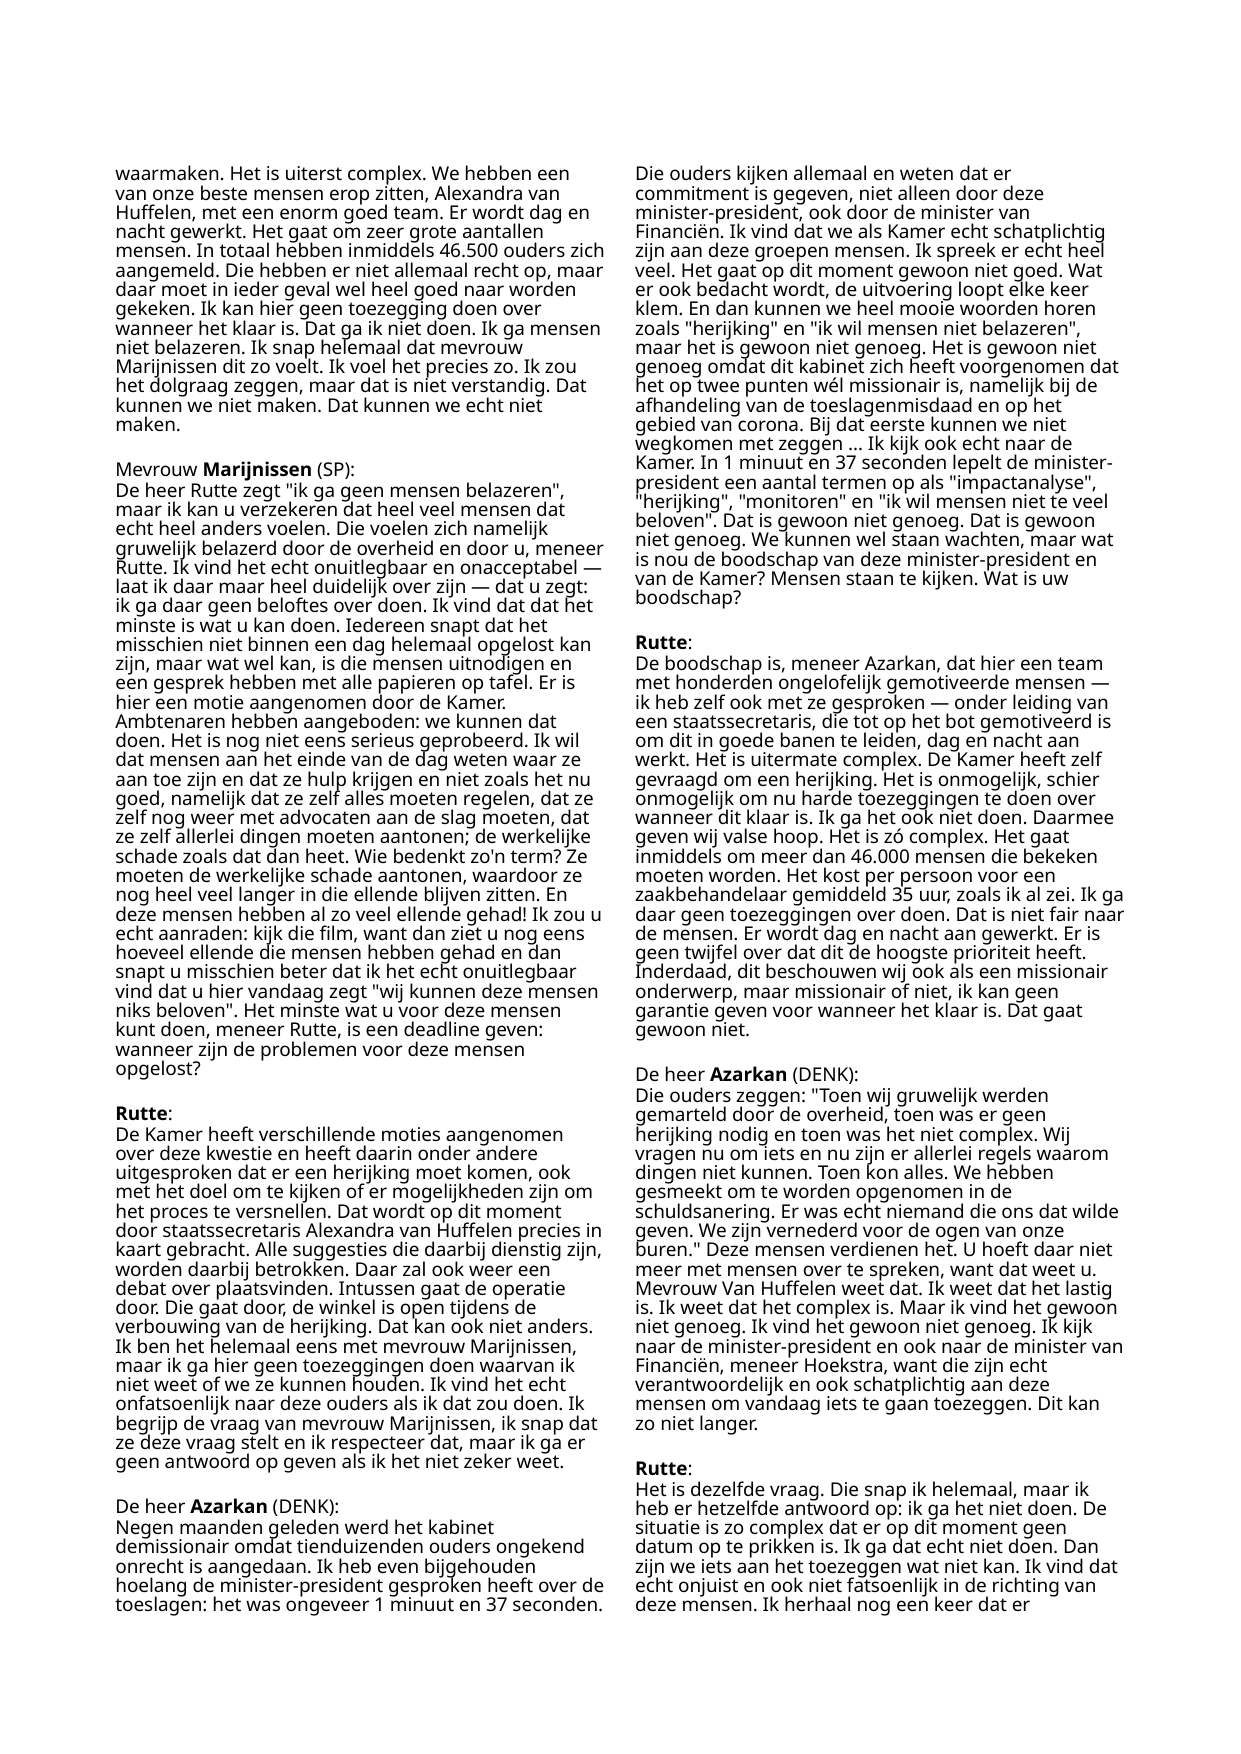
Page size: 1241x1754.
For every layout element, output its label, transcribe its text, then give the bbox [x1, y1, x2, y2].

text De Kamer heeft verschillende moties aangenomen over deze kwestie en heeft daarin onder andere uitgesproken dat er een herijking moet komen, ook met het doel om te kijken of er mogelijkheden zijn om het proces te versnellen. Dat wordt op dit moment door staatssecretaris Alexandra van Huffelen precies in kaart gebracht. Alle suggesties die daarbij dienstig zijn, worden daarbij betrokken. Daar zal ook weer een debat over plaatsvinden. Intussen gaat de operatie door. Die gaat door, de winkel is open tijdens de verbouwing van de herijking. Dat kan ook niet anders. Ik ben het helemaal eens met mevrouw Marijnissen, maar ik ga hier geen toezeggingen doen waarvan ik niet weet of we ze kunnen houden. Ik vind het echt onfatsoenlijk naar deze ouders als ik dat zou doen. Ik begrijp de vraag van mevrouw Marijnissen, ik snap dat ze deze vraag stelt en ik respecteer dat, maar ik ga er geen antwoord op geven als ik het niet zeker weet. [115, 1126, 605, 1472]
text Het is dezelfde vraag. Die snap ik helemaal, maar ik heb er hetzelfde antwoord op: ik ga het niet doen. De situatie is zo complex dat er op dit moment geen datum op te prikken is. Ik ga dat echt niet doen. Dan zijn we iets aan het toezeggen wat niet kan. Ik vind dat echt onjuist en ook niet fatsoenlijk in de richting van deze mensen. Ik herhaal nog een keer dat er [635, 1481, 1125, 1615]
text De boodschap is, meneer Azarkan, dat hier een team met honderden ongelofelijk gemotiveerde mensen — ik heb zelf ook met ze gesproken — onder leiding van een staatssecretaris, die tot op het bot gemotiveerd is om dit in goede banen te leiden, dag en nacht aan werkt. Het is uitermate complex. De Kamer heeft zelf gevraagd om een herijking. Het is onmogelijk, schier onmogelijk om nu harde toezeggingen te doen over wanneer dit klaar is. Ik ga het ook niet doen. Daarmee geven wij valse hoop. Het is zó complex. Het gaat inmiddels om meer dan 46.000 mensen die bekeken moeten worden. Het kost per persoon voor een zaakbehandelaar gemiddeld 35 uur, zoals ik al zei. Ik ga daar geen toezeggingen over doen. Dat is niet fair naar de mensen. Er wordt dag en nacht aan gewerkt. Er is geen twijfel over dat dit de hoogste prioriteit heeft. Inderdaad, dit beschouwen wij ook als een missionair onderwerp, maar missionair of niet, ik kan geen garantie geven voor wanneer het klaar is. Dat gaat gewoon niet. [635, 655, 1125, 1041]
text Rutte: [635, 629, 1125, 655]
text Die ouders zeggen: "Toen wij gruwelijk werden gemarteld door de overheid, toen was er geen herijking nodig en toen was het niet complex. Wij vragen nu om iets en nu zijn er allerlei regels waarom dingen niet kunnen. Toen kon alles. We hebben gesmeekt om te worden opgenomen in de schuldsanering. Er was echt niemand die ons dat wilde geven. We zijn vernederd voor de ogen van onze buren." Deze mensen verdienen het. U hoeft daar niet meer met mensen over te spreken, want dat weet u. Mevrouw Van Huffelen weet dat. Ik weet dat het lastig is. Ik weet dat het complex is. Maar ik vind het gewoon niet genoeg. Ik vind het gewoon niet genoeg. Ik kijk naar de minister-president en ook naar de minister van Financiën, meneer Hoekstra, want die zijn echt verantwoordelijk en ook schatplichtig aan deze mensen om vandaag iets te gaan toezeggen. Dit kan zo niet langer. [635, 1087, 1125, 1434]
text Rutte: [635, 1455, 1125, 1481]
text De heer Azarkan (DENK): [635, 1061, 1125, 1087]
text Rutte: [115, 1100, 605, 1126]
text Mevrouw Marijnissen (SP): [115, 456, 605, 482]
text waarmaken. Het is uiterst complex. We hebben een van onze beste mensen erop zitten, Alexandra van Huffelen, met een enorm goed team. Er wordt dag en nacht gewerkt. Het gaat om zeer grote aantallen mensen. In totaal hebben inmiddels 46.500 ouders zich aangemeld. Die hebben er niet allemaal recht op, maar daar moet in ieder geval wel heel goed naar worden gekeken. Ik kan hier geen toezegging doen over wanneer het klaar is. Dat ga ik niet doen. Ik ga mensen niet belazeren. Ik snap helemaal dat mevrouw Marijnissen dit zo voelt. Ik voel het precies zo. Ik zou het dolgraag zeggen, maar dat is niet verstandig. Dat kunnen we niet maken. Dat kunnen we echt niet maken. [115, 165, 605, 435]
text Die ouders kijken allemaal en weten dat er commitment is gegeven, niet alleen door deze minister-president, ook door de minister van Financiën. Ik vind dat we als Kamer echt schatplichtig zijn aan deze groepen mensen. Ik spreek er echt heel veel. Het gaat op dit moment gewoon niet goed. Wat er ook bedacht wordt, de uitvoering loopt elke keer klem. En dan kunnen we heel mooie woorden horen zoals "herijking" en "ik wil mensen niet belazeren", maar het is gewoon niet genoeg. Het is gewoon niet genoeg omdat dit kabinet zich heeft voorgenomen dat het op twee punten wél missionair is, namelijk bij de afhandeling van de toeslagenmisdaad en op het gebied van corona. Bij dat eerste kunnen we niet wegkomen met zeggen … Ik kijk ook echt naar de Kamer. In 1 minuut en 37 seconden lepelt de minister-president een aantal termen op als "impactanalyse", "herijking", "monitoren" en "ik wil mensen niet te veel beloven". Dat is gewoon niet genoeg. Dat is gewoon niet genoeg. We kunnen wel staan wachten, maar wat is nou de boodschap van deze minister-president en van de Kamer? Mensen staan te kijken. Wat is uw boodschap? [635, 165, 1125, 608]
text De heer Rutte zegt "ik ga geen mensen belazeren", maar ik kan u verzekeren dat heel veel mensen dat echt heel anders voelen. Die voelen zich namelijk gruwelijk belazerd door de overheid en door u, meneer Rutte. Ik vind het echt onuitlegbaar en onacceptabel — laat ik daar maar heel duidelijk over zijn — dat u zegt: ik ga daar geen beloftes over doen. Ik vind dat dat het minste is wat u kan doen. Iedereen snapt dat het misschien niet binnen een dag helemaal opgelost kan zijn, maar wat wel kan, is die mensen uitnodigen en een gesprek hebben met alle papieren op tafel. Er is hier een motie aangenomen door de Kamer. Ambtenaren hebben aangeboden: we kunnen dat doen. Het is nog niet eens serieus geprobeerd. Ik wil dat mensen aan het einde van de dag weten waar ze aan toe zijn en dat ze hulp krijgen en niet zoals het nu goed, namelijk dat ze zelf alles moeten regelen, dat ze zelf nog weer met advocaten aan de slag moeten, dat ze zelf allerlei dingen moeten aantonen; de werkelijke schade zoals dat dan heet. Wie bedenkt zo'n term? Ze moeten de werkelijke schade aantonen, waardoor ze nog heel veel langer in die ellende blijven zitten. En deze mensen hebben al zo veel ellende gehad! Ik zou u echt aanraden: kijk die film, want dan ziet u nog eens hoeveel ellende die mensen hebben gehad en dan snapt u misschien beter dat ik het echt onuitlegbaar vind dat u hier vandaag zegt "wij kunnen deze mensen niks beloven". Het minste wat u voor deze mensen kunt doen, meneer Rutte, is een deadline geven: wanneer zijn de problemen voor deze mensen opgelost? [115, 482, 605, 1079]
text Negen maanden geleden werd het kabinet demissionair omdat tienduizenden ouders ongekend onrecht is aangedaan. Ik heb even bijgehouden hoelang de minister-president gesproken heeft over de toeslagen: het was ongeveer 1 minuut en 37 seconden. [115, 1519, 605, 1615]
text De heer Azarkan (DENK): [115, 1493, 605, 1519]
